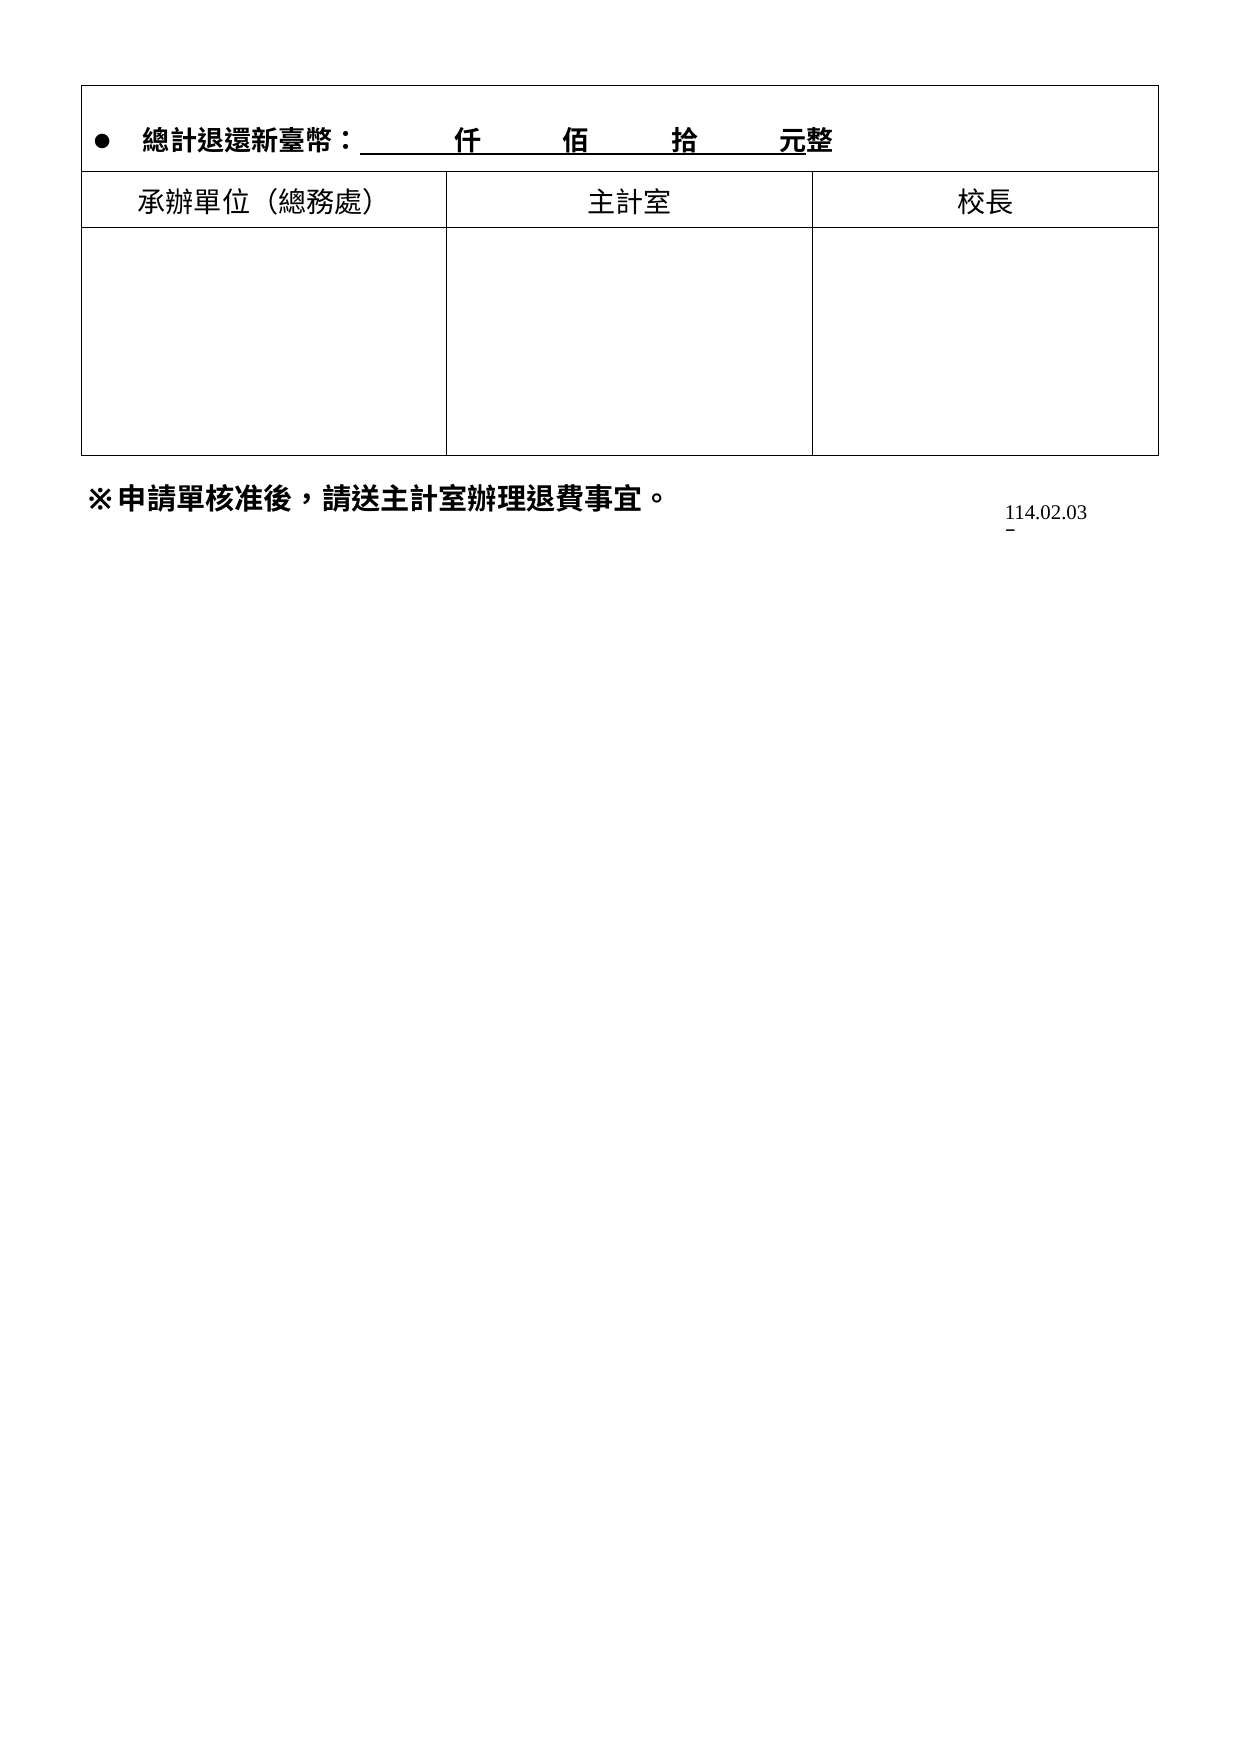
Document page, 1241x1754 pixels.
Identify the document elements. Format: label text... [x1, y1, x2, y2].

text 114.02.037 [1004, 500, 1092, 530]
table_cell 承辦單位（總務處） [82, 172, 446, 227]
table_cell [82, 228, 446, 454]
table_cell [447, 228, 812, 454]
table_cell 校長 [813, 172, 1158, 227]
table_cell 主計室 [447, 172, 812, 227]
table_cell [813, 228, 1158, 454]
table_cell 退還項目：□感應卡押金300元，歸還感應卡卡號： □停車費：剩餘 個月 天， 元 總計退還新臺幣： 仟 佰 拾 元整 [82, 86, 1158, 171]
text ※申請單核准後，請送主計室辦理退費事宜。 [83, 456, 1107, 538]
